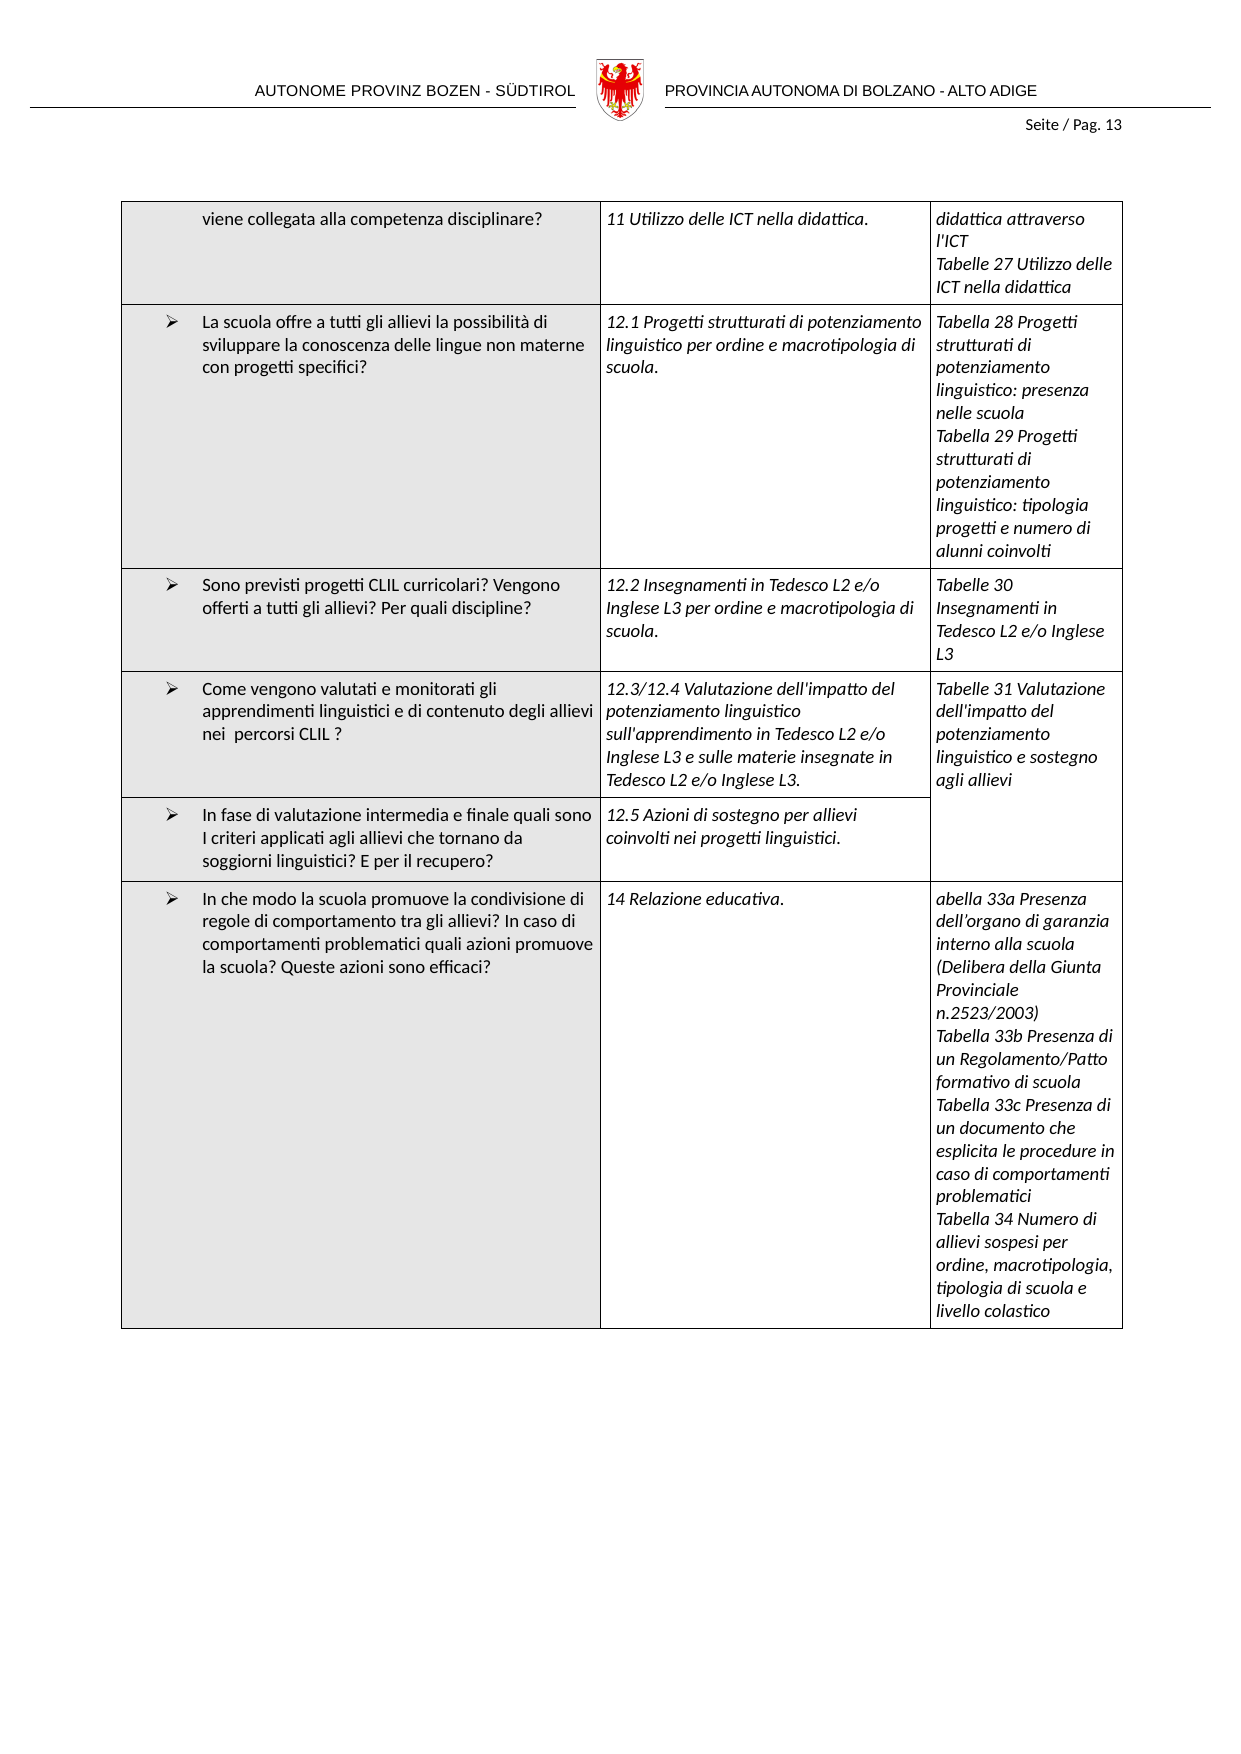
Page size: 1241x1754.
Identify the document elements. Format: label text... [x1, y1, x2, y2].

table_cell 11 Utilizzo delle ICT nella didattica. [601, 202, 930, 304]
table_cell 12.2 Insegnamenti in Tedesco L2 e/o Inglese L3 per ordine e macrotipologia di scuola. [601, 569, 930, 671]
table_cell Tabella 28 Progetti strutturati di potenziamento linguistico: presenza nelle scuola Tabella 29 Progetti strutturati di potenziamento linguistico: tipologia progetti e numero di alunni coinvolti [931, 305, 1122, 568]
table_cell viene collegata alla competenza disciplinare? [122, 202, 600, 304]
table_cell 14 Relazione educativa. [601, 882, 930, 1328]
table_cell didattica attraverso l'ICT Tabelle 27 Utilizzo delle ICT nella didattica [931, 202, 1122, 304]
table_cell 12.3/12.4 Valutazione dell'impatto del potenziamento linguistico sull'apprendimento in Tedesco L2 e/o Inglese L3 e sulle materie insegnate in Tedesco L2 e/o Inglese L3. [601, 672, 930, 797]
picture [596, 59, 644, 121]
table_cell La scuola offre a tutti gli allievi la possibilità di sviluppare la conoscenza delle lingue non materne con progetti specifici? [122, 305, 600, 568]
table_cell Come vengono valutati e monitorati gli apprendimenti linguistici e di contenuto degli allievi nei percorsi CLIL ? [122, 672, 600, 797]
table_cell Sono previsti progetti CLIL curricolari? Vengono offerti a tutti gli allievi? Per quali discipline? [122, 569, 600, 671]
table_cell 12.1 Progetti strutturati di potenziamento linguistico per ordine e macrotipologia di scuola. [601, 305, 930, 568]
table_cell abella 33a Presenza dell’organo di garanzia interno alla scuola (Delibera della Giunta Provinciale n.2523/2003) Tabella 33b Presenza di un Regolamento/Patto formativo di scuola Tabella 33c Presenza di un documento che esplicita le procedure in caso di comportamenti problematici Tabella 34 Numero di allievi sospesi per ordine, macrotipologia, tipologia di scuola e livello colastico [931, 882, 1122, 1328]
table_cell In fase di valutazione intermedia e finale quali sono I criteri applicati agli allievi che tornano da soggiorni linguistici? E per il recupero? [122, 798, 600, 881]
table_cell 12.5 Azioni di sostegno per allievi coinvolti nei progetti linguistici. [601, 798, 930, 881]
table_cell Tabelle 30 Insegnamenti in Tedesco L2 e/o Inglese L3 [931, 569, 1122, 671]
table_cell Tabelle 31 Valutazione dell'impatto del potenziamento linguistico e sostegno agli allievi [931, 672, 1122, 881]
table_cell In che modo la scuola promuove la condivisione di regole di comportamento tra gli allievi? In caso di comportamenti problematici quali azioni promuove la scuola? Queste azioni sono efficaci? [122, 882, 600, 1328]
